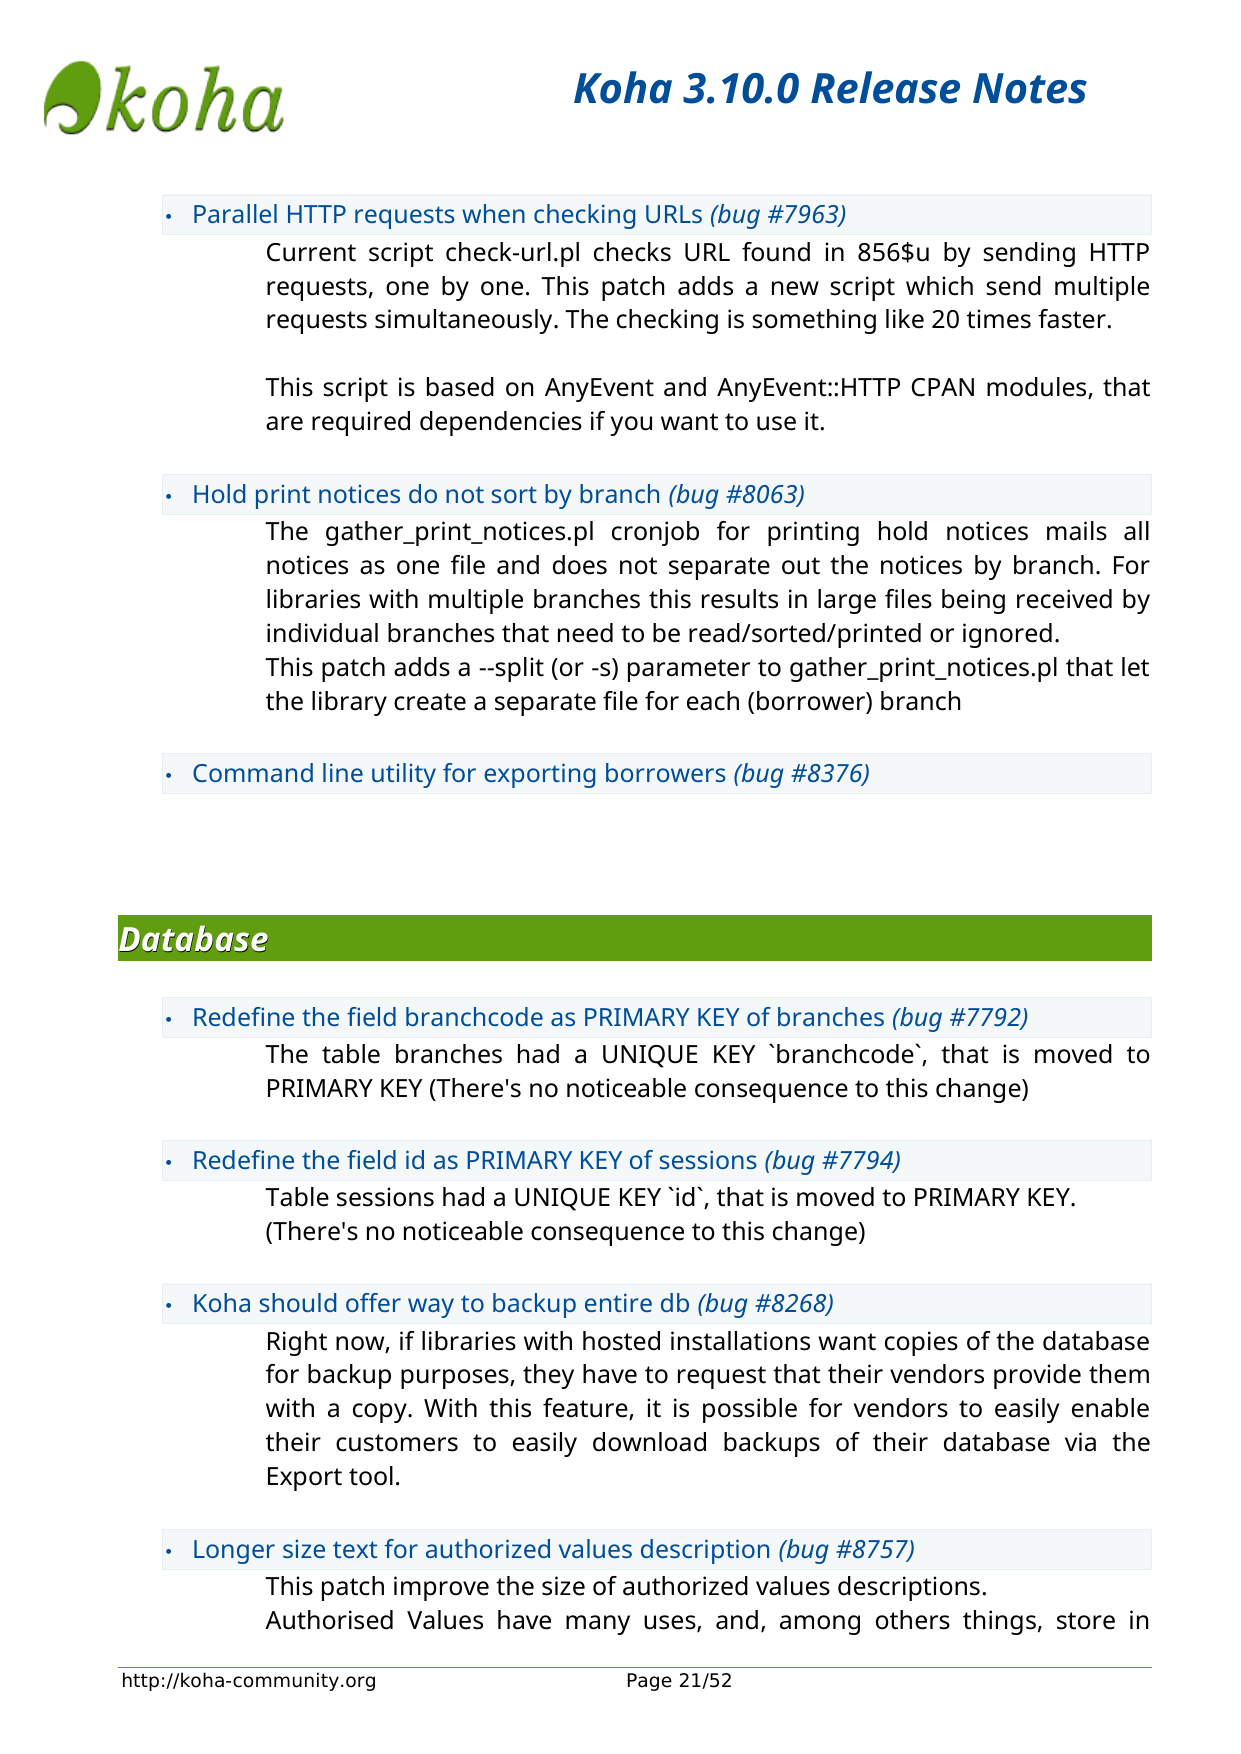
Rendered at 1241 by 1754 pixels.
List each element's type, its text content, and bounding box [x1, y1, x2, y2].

list Redefine the field branchcode as PRIMARY KEY of branches (bug #7792) [163, 998, 1151, 1037]
list This patch improve the size of authorized values descriptions. Authorised Values have many uses, and, among others things, store in [236, 1570, 1152, 1637]
list Right now, if libraries with hosted installations want copies of the database for backup purposes, they have to request that their vendors provide them with a copy. With this feature, it is possible for vendors to easily enable their customers to easily download backups of their database via the Export tool. [236, 1324, 1152, 1493]
list Koha should offer way to backup entire db (bug #8268) [163, 1285, 1151, 1323]
list Hold print notices do not sort by branch (bug #8063) [163, 475, 1151, 514]
list Command line utility for exporting borrowers (bug #8376) [163, 754, 1151, 793]
list Redefine the field id as PRIMARY KEY of sessions (bug #7794) [163, 1141, 1151, 1180]
picture [41, 59, 287, 138]
list Parallel HTTP requests when checking URLs (bug #7963) [163, 196, 1151, 234]
list Table sessions had a UNIQUE KEY `id`, that is moved to PRIMARY KEY. (There's no noticeable consequence to this change) [236, 1181, 1152, 1248]
list The gather_print_notices.pl cronjob for printing hold notices mails all notices as one file and does not separate out the notices by branch. For libraries with multiple branches this results in large files being received by individual branches that need to be read/sorted/printed or ignored. This patch adds a --split (or -s) parameter to gather_print_notices.pl that let the library create a separate file for each (borrower) branch [236, 515, 1152, 717]
list Longer size text for authorized values description (bug #8757) [163, 1530, 1151, 1569]
list Current script check-url.pl checks URL found in 856$u by sending HTTP requests, one by one. This patch adds a new script which send multiple requests simultaneously. The checking is something like 20 times faster. This script is based on AnyEvent and AnyEvent::HTTP CPAN modules, that are required dependencies if you want to use it. [236, 235, 1152, 438]
subtitle Database [118, 915, 1152, 961]
list The table branches had a UNIQUE KEY `branchcode`, that is moved to PRIMARY KEY (There's no noticeable consequence to this change) [236, 1038, 1152, 1105]
